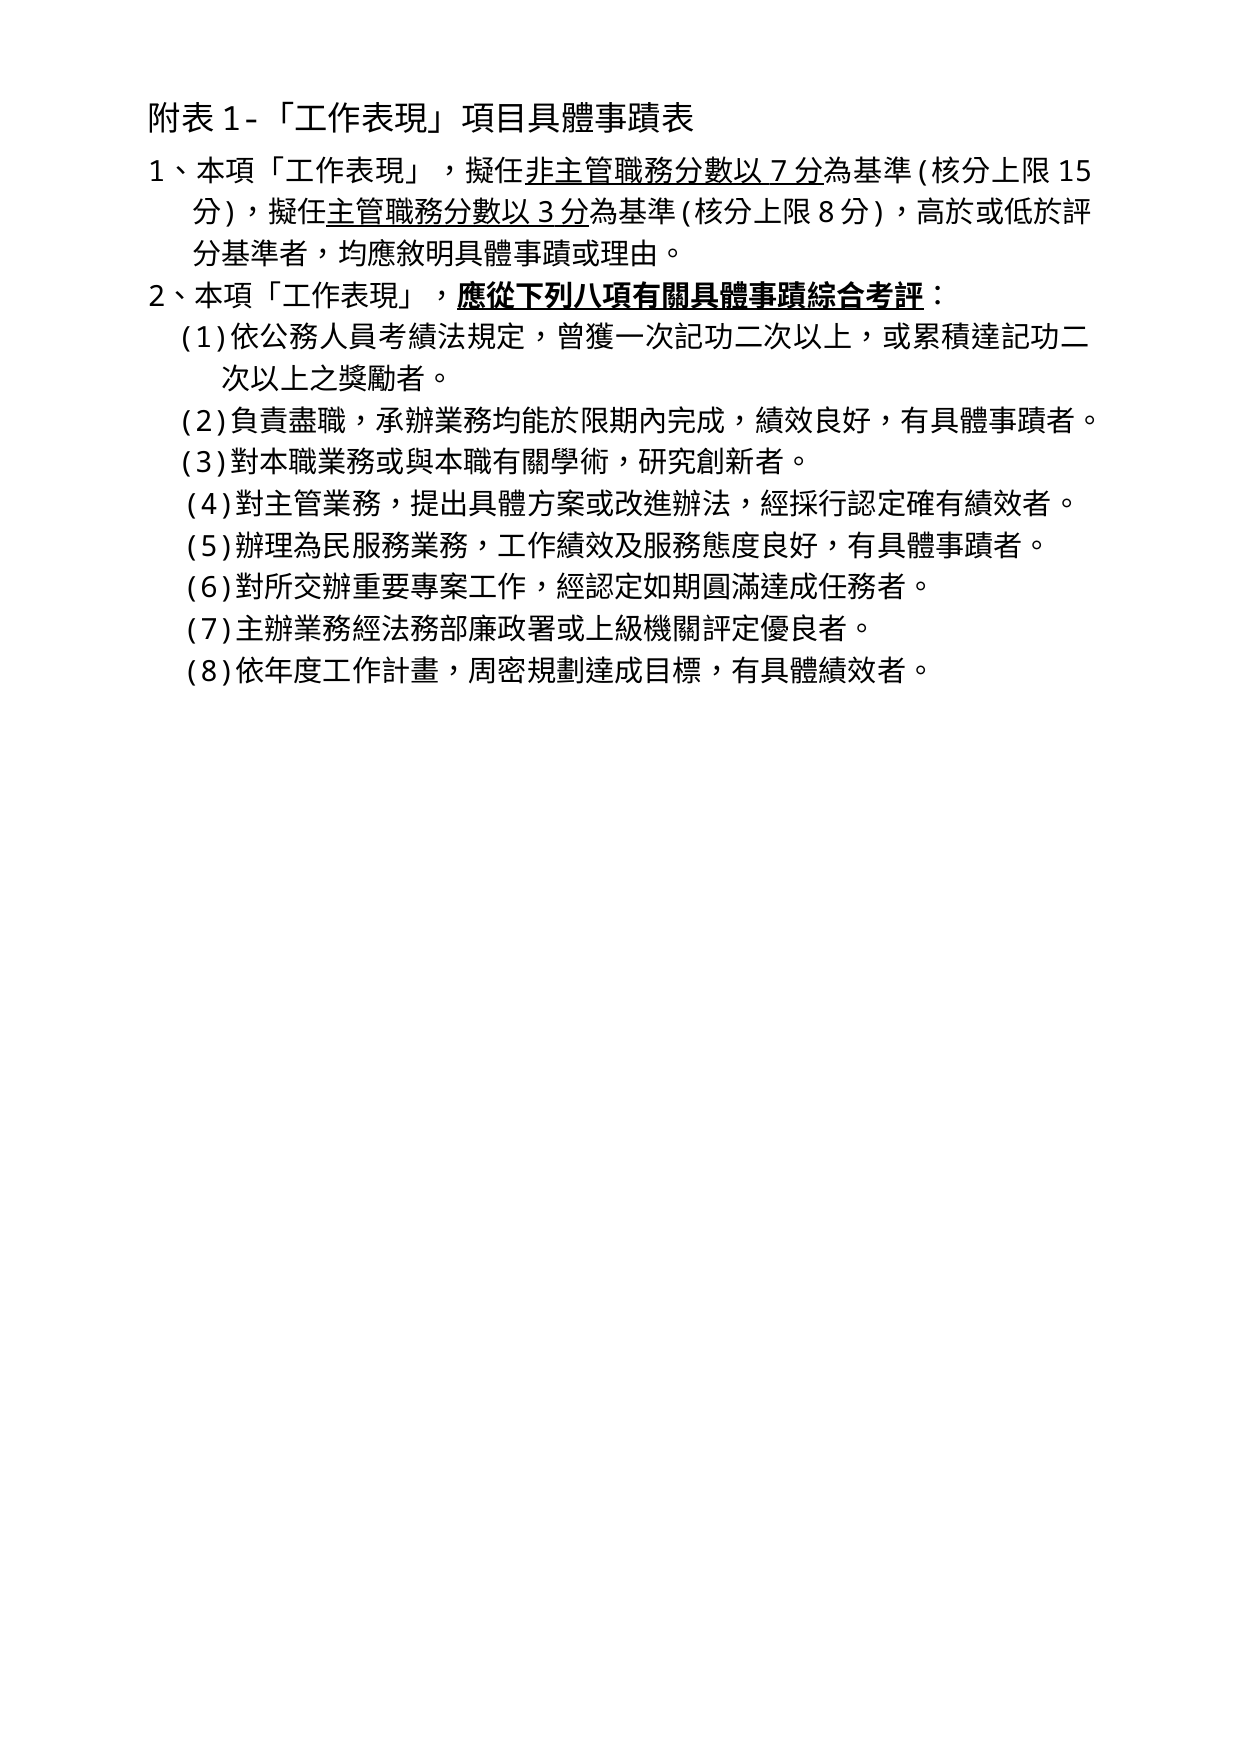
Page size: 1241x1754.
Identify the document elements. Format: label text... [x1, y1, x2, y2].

text 1、本項「工作表現」，擬任非主管職務分數以7分為基準(核分上限15分)，擬任主管職務分數以3分為基準(核分上限8分)，高於或低於評分基準者，均應敘明具體事蹟或理由。 [148, 148, 1092, 273]
text (7)主辦業務經法務部廉政署或上級機關評定優良者。 [148, 606, 1092, 648]
text (2)負責盡職，承辦業務均能於限期內完成，績效良好，有具體事蹟者。 [177, 398, 1092, 439]
text (1)依公務人員考績法規定，曾獲一次記功二次以上，或累積達記功二次以上之獎勵者。 [177, 314, 1092, 398]
text (4)對主管業務，提出具體方案或改進辦法，經採行認定確有績效者。 [148, 481, 1092, 523]
text (8)依年度工作計畫，周密規劃達成目標，有具體績效者。 [148, 648, 1092, 689]
text 2、本項「工作表現」，應從下列八項有關具體事蹟綜合考評： [148, 273, 1092, 314]
text (6)對所交辦重要專案工作，經認定如期圓滿達成任務者。 [148, 564, 1092, 606]
text (3)對本職業務或與本職有關學術，研究創新者。 [177, 439, 1092, 481]
text (5)辦理為民服務業務，工作績效及服務態度良好，有具體事蹟者。 [148, 523, 1092, 564]
